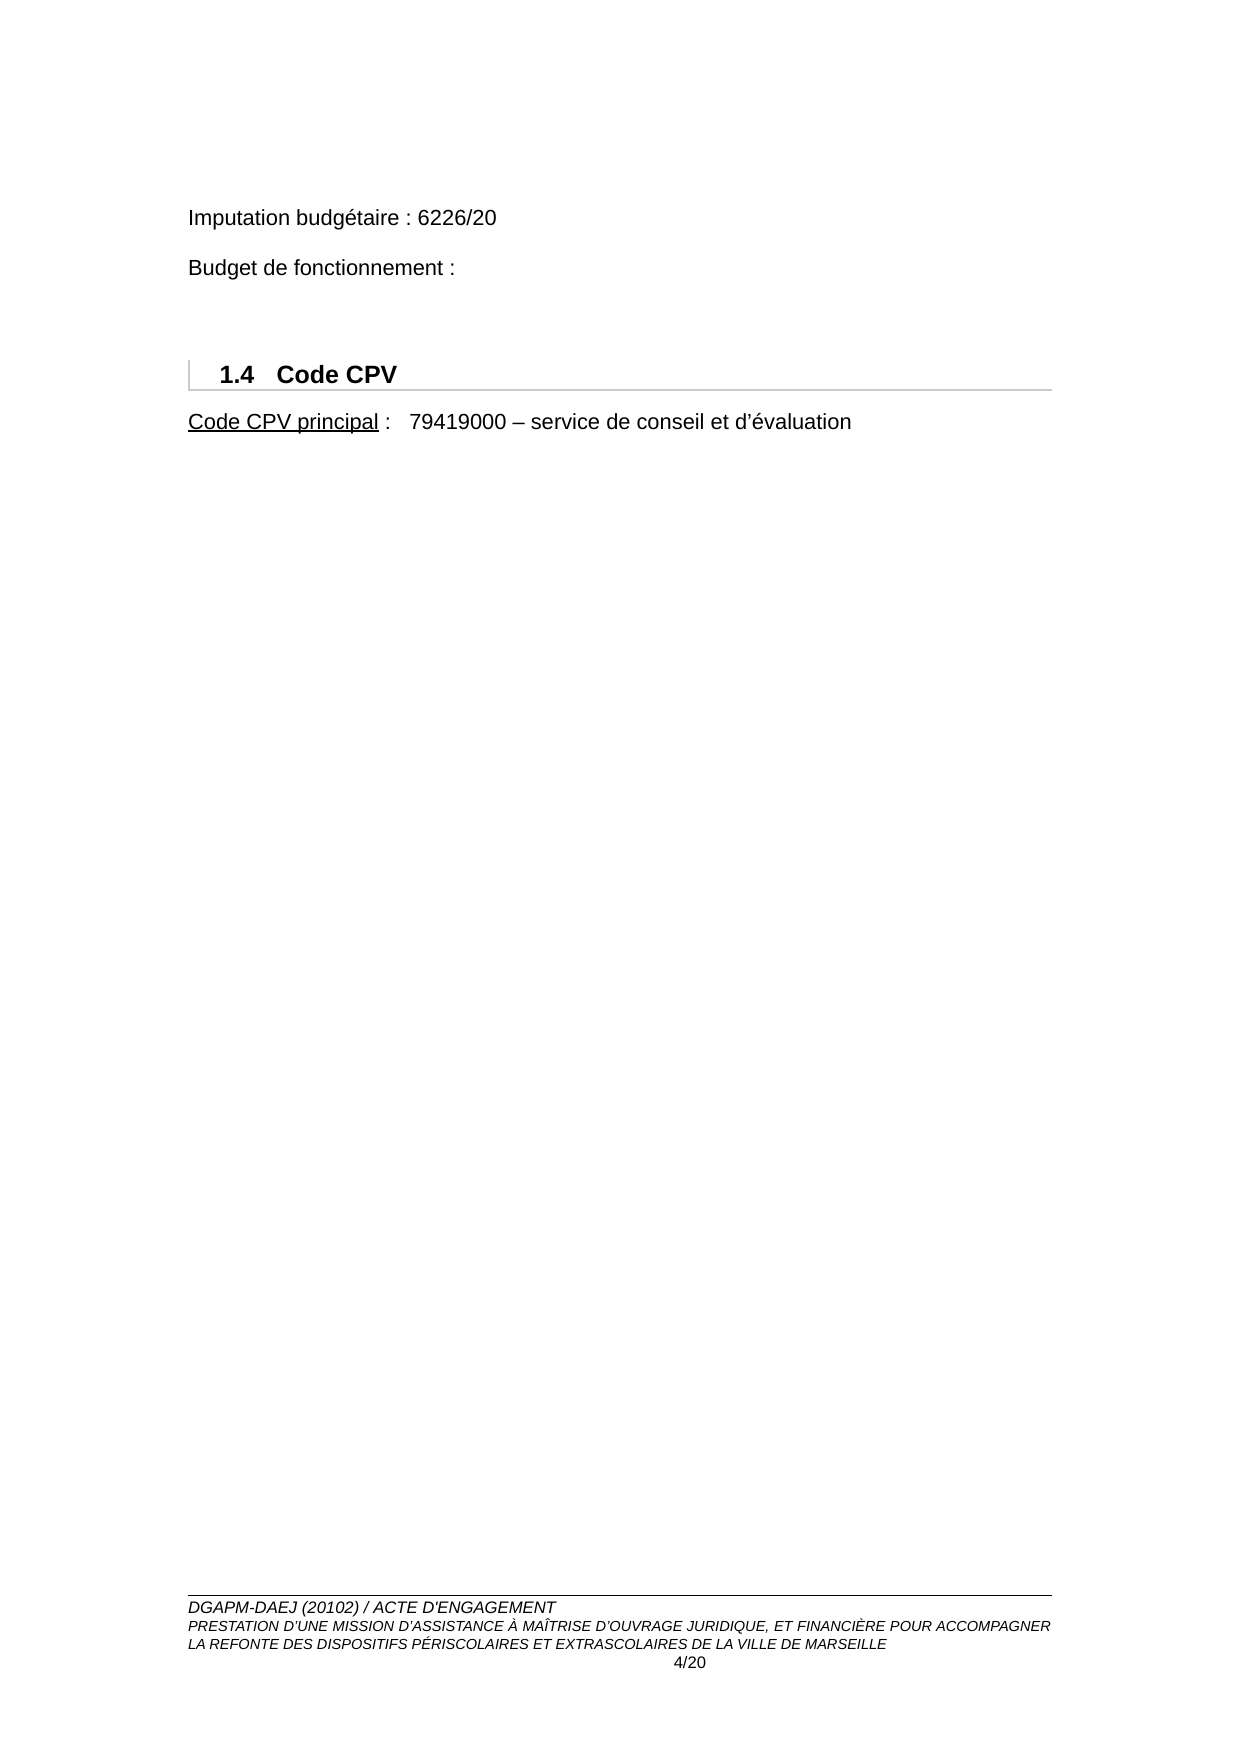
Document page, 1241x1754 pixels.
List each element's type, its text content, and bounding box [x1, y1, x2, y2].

subtitle Code CPV [190, 360, 1052, 389]
text Code CPV principal : 79419000 – service de conseil et d’évaluation [188, 409, 1052, 434]
text Imputation budgétaire : 6226/20 [188, 204, 1052, 230]
text Budget de fonctionnement : [188, 255, 1052, 280]
